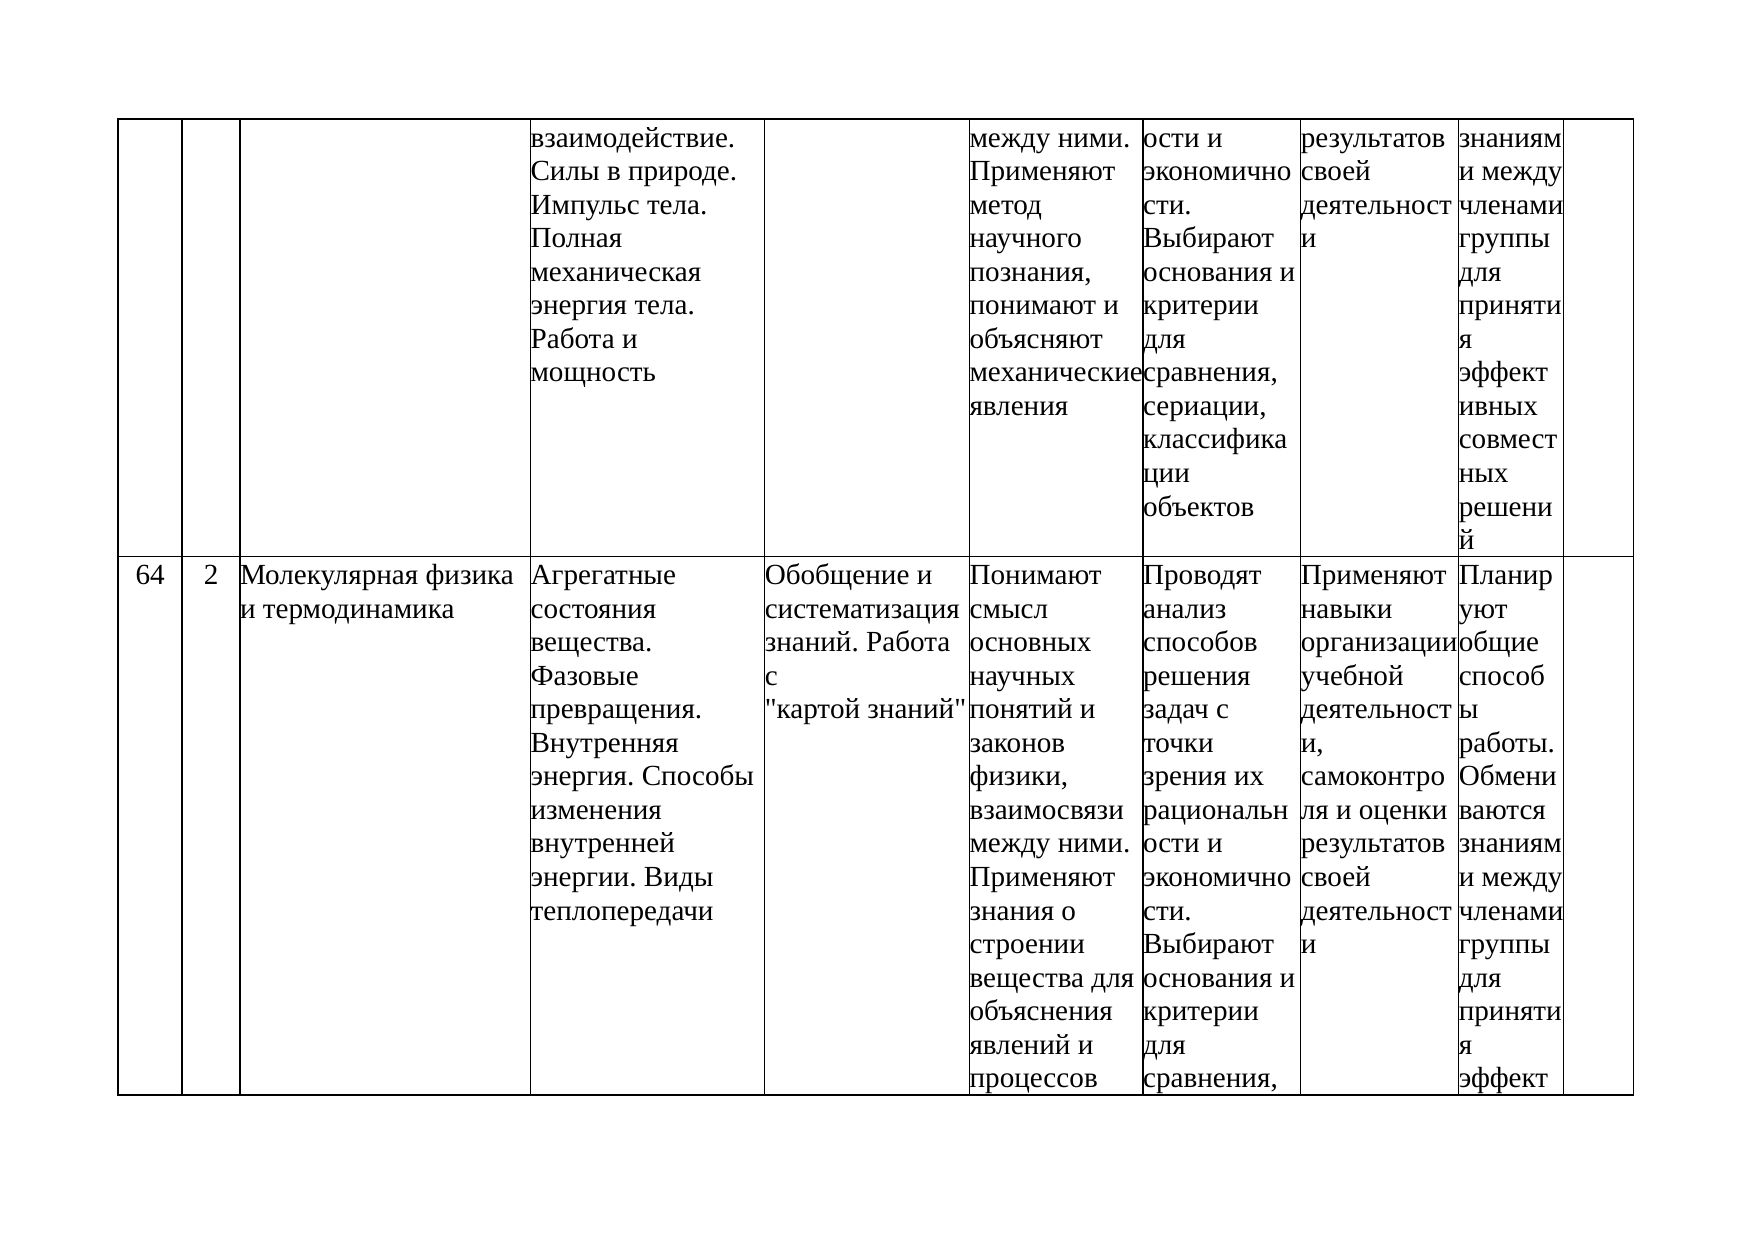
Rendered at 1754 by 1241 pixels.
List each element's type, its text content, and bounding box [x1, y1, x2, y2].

table_cell Планируют общие способы работы. Обмениваются знаниями между членами группы для принятия эффект [1459, 557, 1563, 1094]
table_cell [119, 120, 181, 556]
table_cell Понимают смысл основных научных понятий и законов физики, взаимосвязи между ними. Применяют знания о строении вещества для объяснения явлений и процессов [970, 557, 1142, 1094]
table_cell результатов своей деятельности [1301, 120, 1458, 556]
table_cell [241, 120, 530, 556]
table_cell [765, 120, 969, 556]
table_cell 2 [183, 557, 239, 1094]
table_cell между ними. Применяют метод научного познания, понимают и объясняют механические явления [970, 120, 1142, 556]
table_cell [1564, 120, 1633, 556]
table_cell [1564, 557, 1633, 1094]
table_cell Молекулярная физика и термодинамика [241, 557, 530, 1094]
table_cell Агрегатные состояния вещества. Фазовые превращения. Внутренняя энергия. Способы изменения внутренней энергии. Виды теплопередачи [531, 557, 764, 1094]
table_cell взаимодействие. Силы в природе. Импульс тела. Полная механическая энергия тела. Работа и мощность [531, 120, 764, 556]
table_cell ости и экономичности. Выбирают основания и критерии для сравнения, сериации, классификации объектов [1144, 120, 1300, 556]
table_cell 64 [119, 557, 181, 1094]
table_cell знаниями между членами группы для принятия эффективных совместных решений [1459, 120, 1563, 556]
table_cell Обобщение и систематизация знаний. Работа с "картой знаний" [765, 557, 969, 1094]
table_cell Проводят анализ способов решения задач с точки зрения их рациональности и экономичности. Выбирают основания и критерии для сравнения, [1144, 557, 1300, 1094]
table_cell Применяют навыки организации учебной деятельности, самоконтроля и оценки результатов своей деятельности [1301, 557, 1458, 1094]
table_cell [183, 120, 239, 556]
